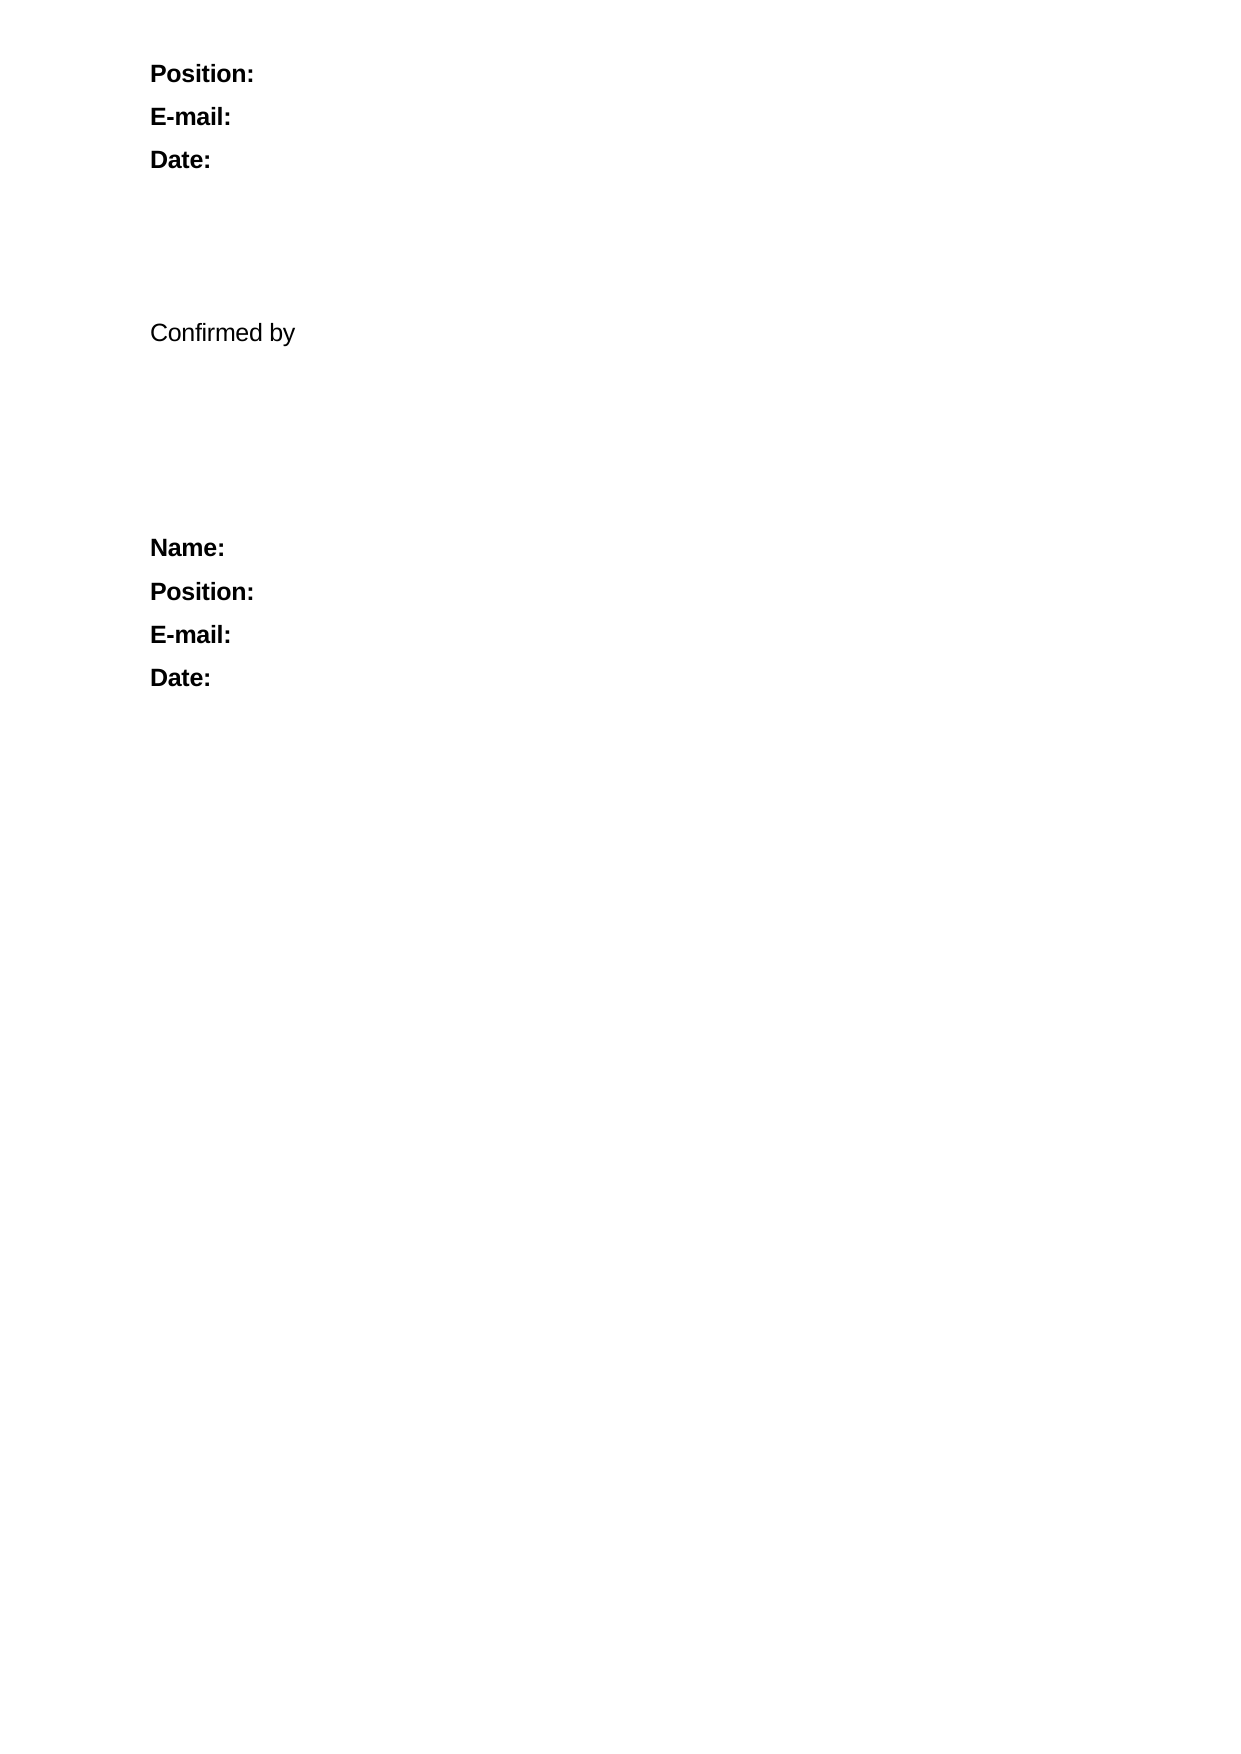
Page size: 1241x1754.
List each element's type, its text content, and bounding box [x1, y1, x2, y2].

text E-mail: [150, 620, 1090, 648]
text Name: [150, 533, 1090, 562]
text Position: [150, 577, 1090, 605]
text Date: [150, 145, 1090, 174]
text Position: [150, 59, 1090, 88]
text Date: [150, 663, 1090, 692]
text Confirmed by [150, 318, 1090, 347]
text E-mail: [150, 102, 1090, 131]
